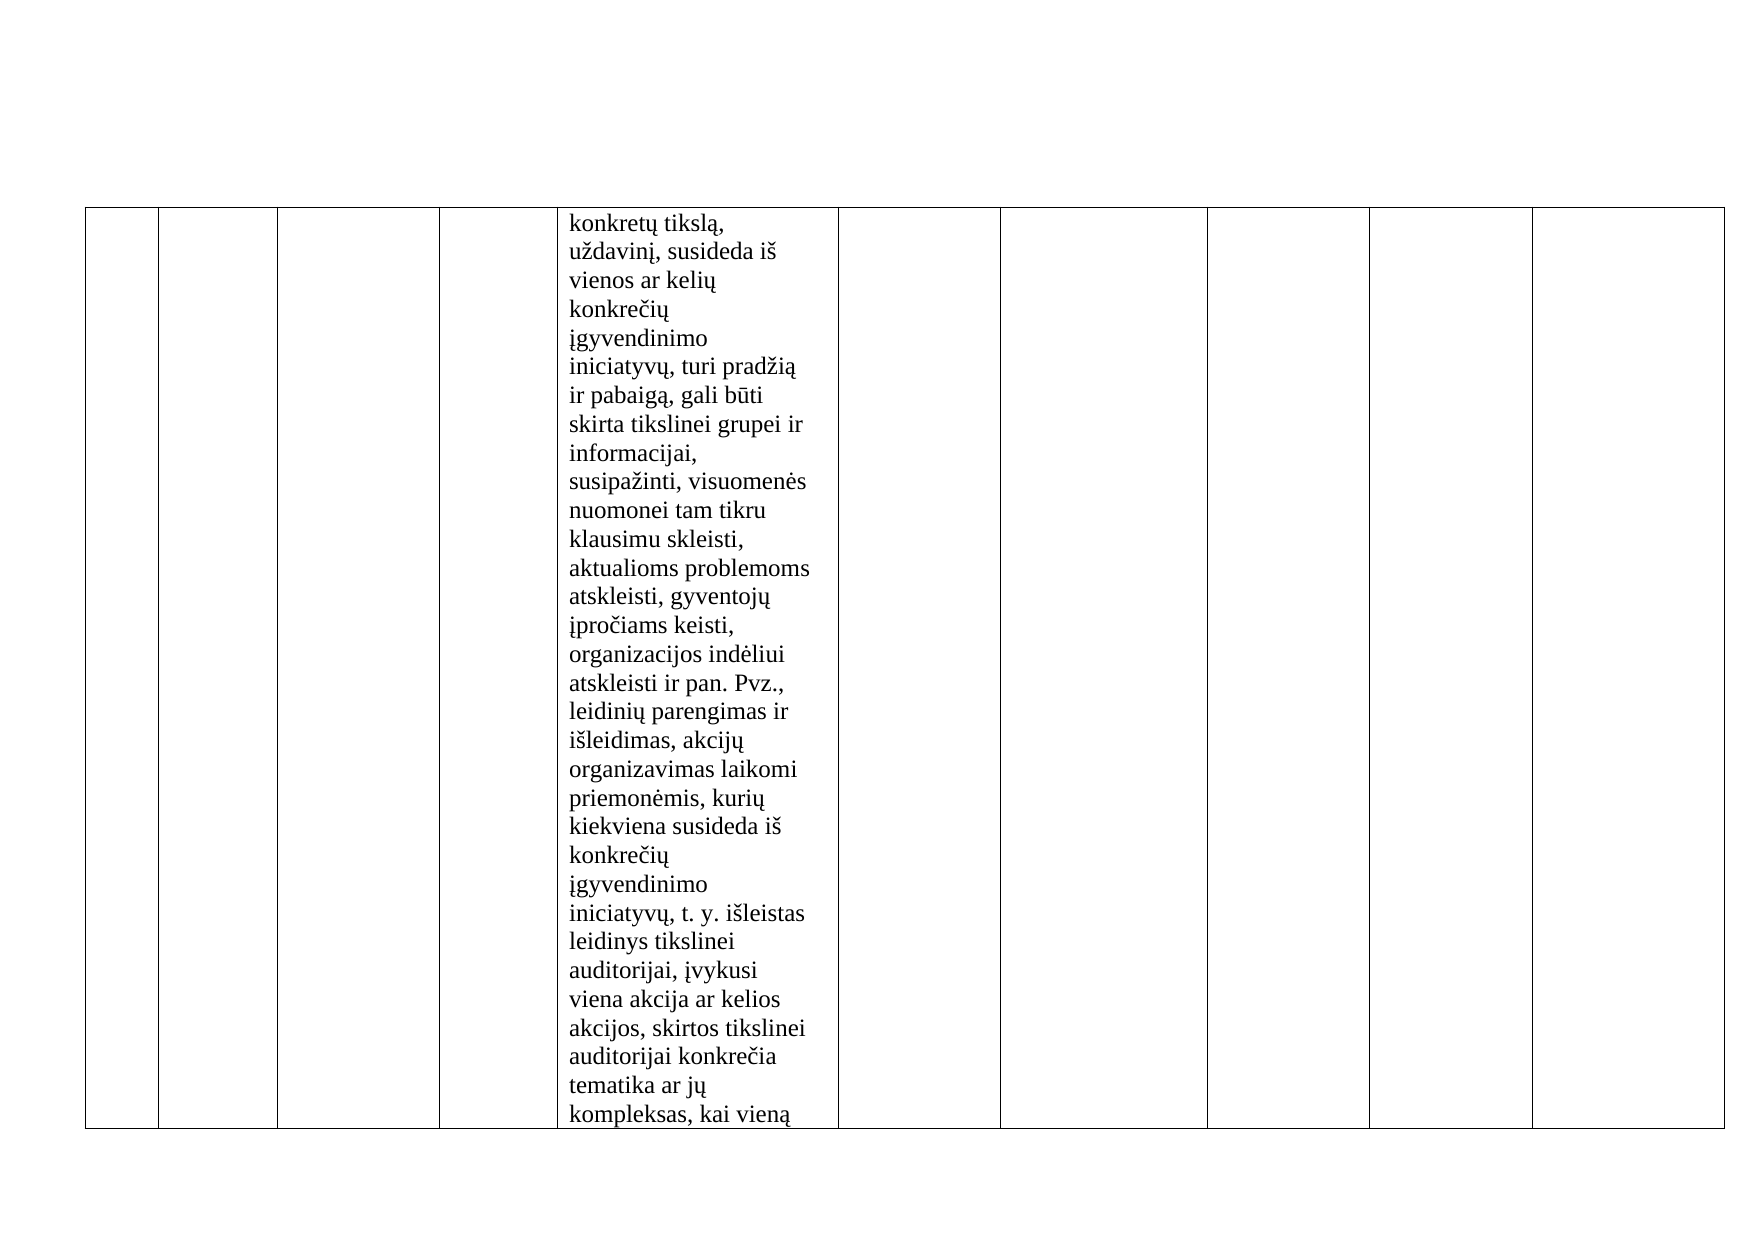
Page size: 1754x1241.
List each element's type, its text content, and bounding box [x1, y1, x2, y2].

table_cell [159, 208, 277, 1128]
table_cell [1370, 208, 1532, 1128]
table_cell [440, 208, 557, 1128]
table_cell [1001, 208, 1207, 1128]
table_cell [1208, 208, 1369, 1128]
table_cell konkretų tikslą, uždavinį, susideda iš vienos ar kelių konkrečių įgyvendinimo iniciatyvų, turi pradžią ir pabaigą, gali būti skirta tikslinei grupei ir informacijai, susipažinti, visuomenės nuomonei tam tikru klausimu skleisti, aktualioms problemoms atskleisti, gyventojų įpročiams keisti, organizacijos indėliui atskleisti ir pan. Pvz., leidinių parengimas ir išleidimas, akcijų organizavimas laikomi priemonėmis, kurių kiekviena susideda iš konkrečių įgyvendinimo iniciatyvų, t. y. išleistas leidinys tikslinei auditorijai, įvykusi viena akcija ar kelios akcijos, skirtos tikslinei auditorijai konkrečia tematika ar jų kompleksas, kai vieną [558, 208, 838, 1128]
table_cell [1533, 208, 1724, 1128]
table_cell [839, 208, 1000, 1128]
table_cell [86, 208, 158, 1128]
table_cell [278, 208, 439, 1128]
